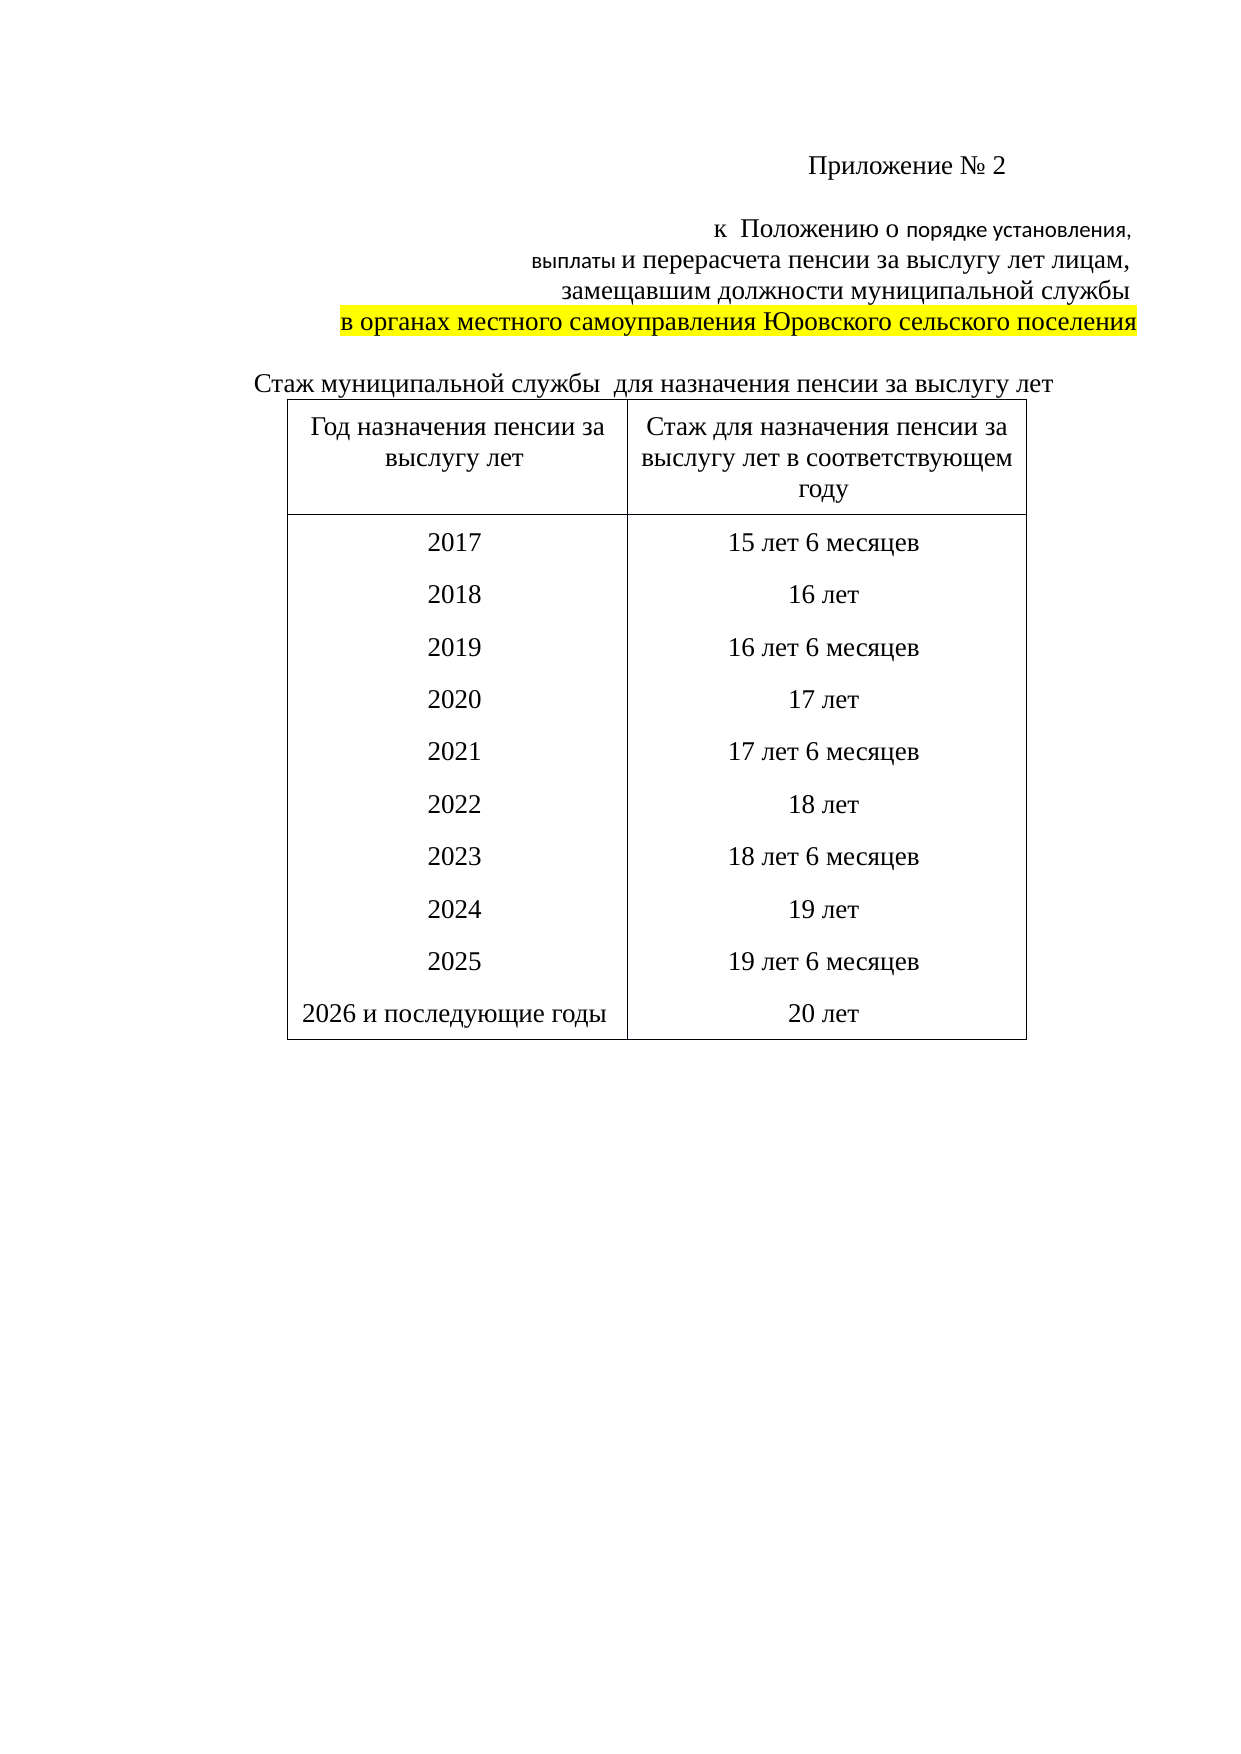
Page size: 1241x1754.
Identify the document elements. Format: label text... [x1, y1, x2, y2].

table_header Стаж для назначения пенсии за выслугу лет в соответствующем году [628, 400, 1026, 514]
table_cell 20 лет [628, 987, 1026, 1039]
text Стаж муниципальной службы для назначения пенсии за выслугу лет [177, 367, 1137, 398]
text замещавшим должности муниципальной службы [177, 274, 1137, 305]
table_cell 18 лет 6 месяцев [628, 830, 1026, 882]
table_cell 2023 [288, 830, 627, 882]
table_cell 2026 и последующие годы [288, 987, 627, 1039]
table_header Год назначения пенсии за выслугу лет [288, 400, 627, 514]
table_cell 17 лет [628, 673, 1026, 725]
table_cell 19 лет [628, 882, 1026, 934]
table_cell 2018 [288, 568, 627, 620]
table_cell 2021 [288, 725, 627, 777]
table_cell 2022 [288, 777, 627, 830]
table_cell 18 лет [628, 777, 1026, 830]
text в органах местного самоуправления Юровского сельского поселения [177, 305, 1137, 336]
table_cell 2017 [288, 515, 627, 568]
table_cell 15 лет 6 месяцев [628, 515, 1026, 568]
table_cell 16 лет 6 месяцев [628, 620, 1026, 672]
text выплаты и перерасчета пенсии за выслугу лет лицам, [177, 243, 1137, 274]
table_cell 2020 [288, 673, 627, 725]
table_cell 2025 [288, 935, 627, 987]
table_cell 17 лет 6 месяцев [628, 725, 1026, 777]
table_cell 2024 [288, 882, 627, 934]
text к Положению о порядке установления, [177, 212, 1137, 243]
table_cell 16 лет [628, 568, 1026, 620]
table_cell 19 лет 6 месяцев [628, 935, 1026, 987]
table_cell 2019 [288, 620, 627, 672]
text Приложение № 2 [177, 149, 1137, 181]
